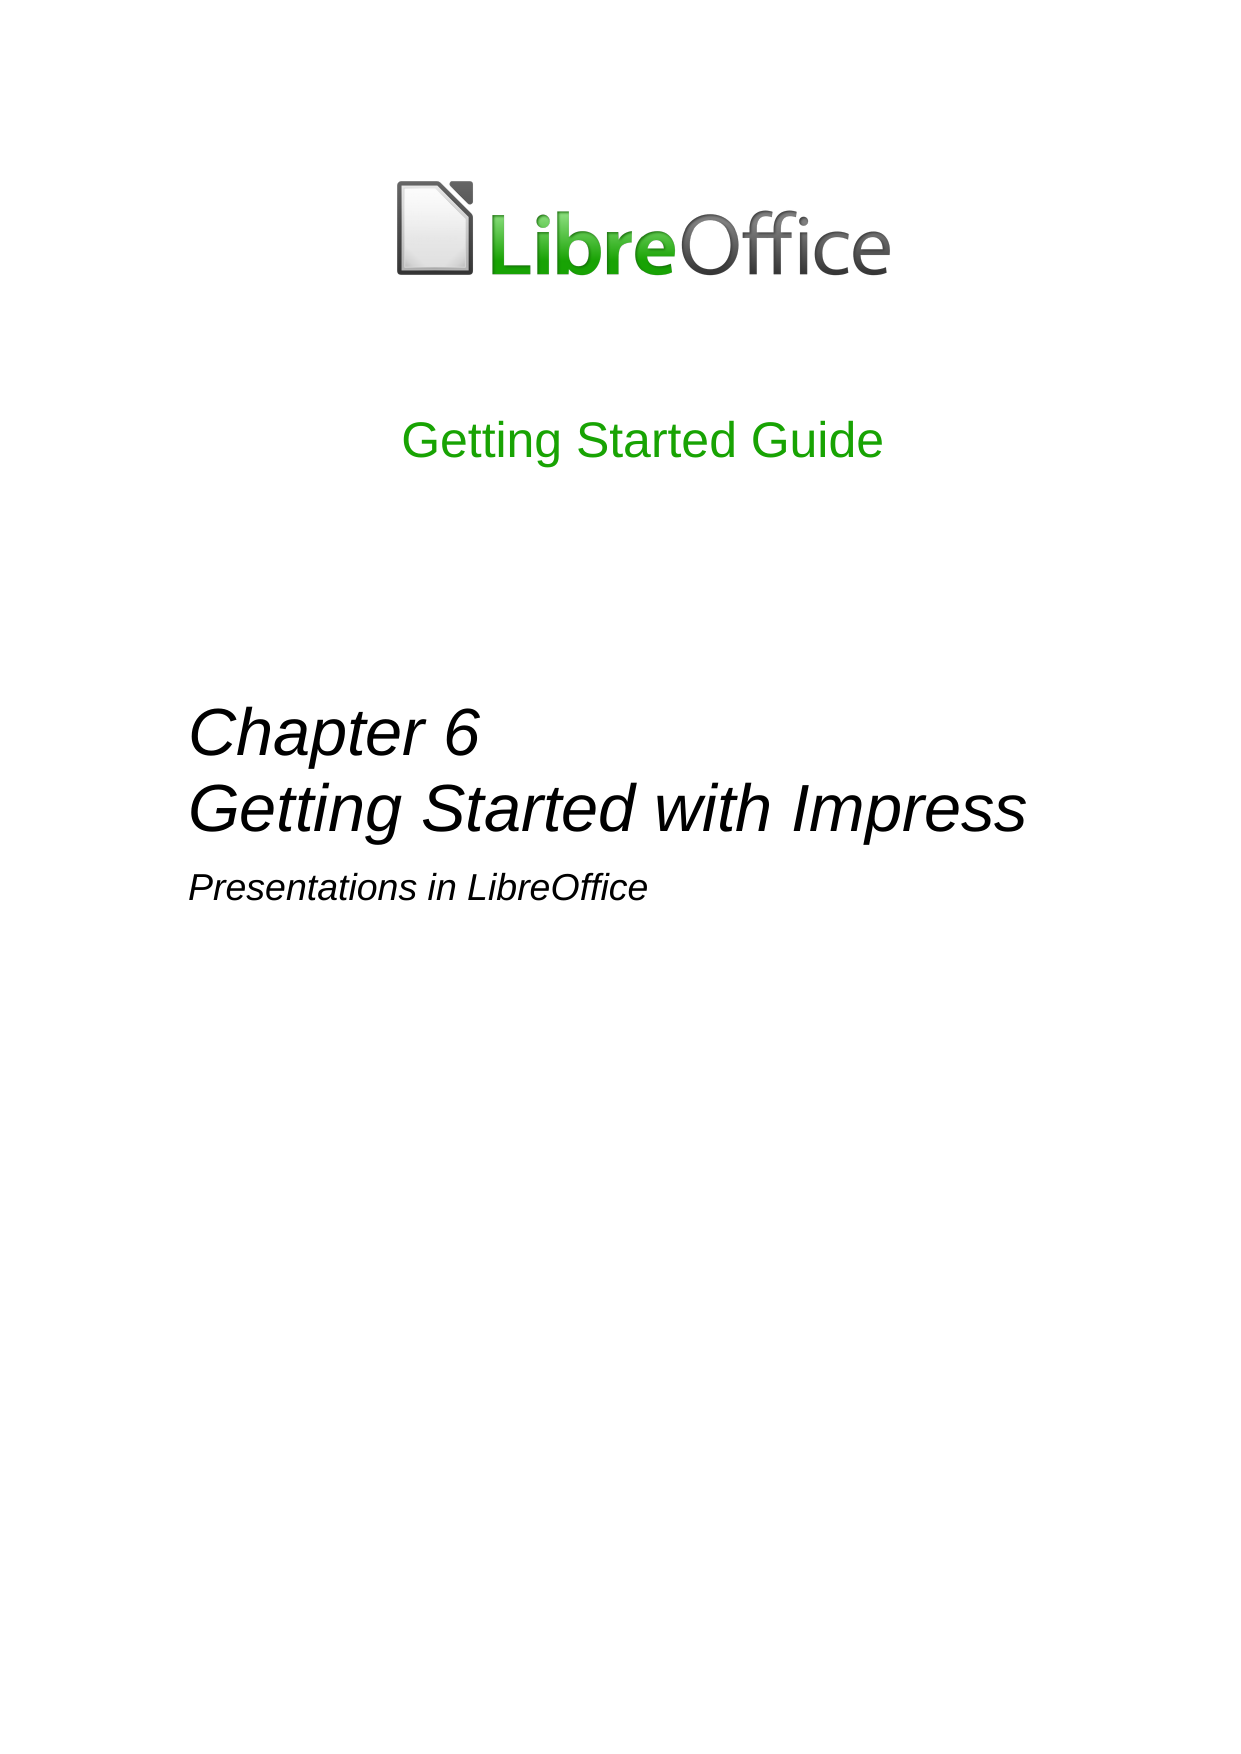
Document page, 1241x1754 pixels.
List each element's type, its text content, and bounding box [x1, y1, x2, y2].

text Getting Started Guide [188, 410, 1098, 468]
subtitle Presentations in LibreOffice [188, 866, 1098, 909]
title Chapter 6 Getting Started with Impress [188, 693, 1098, 846]
picture [392, 177, 893, 282]
